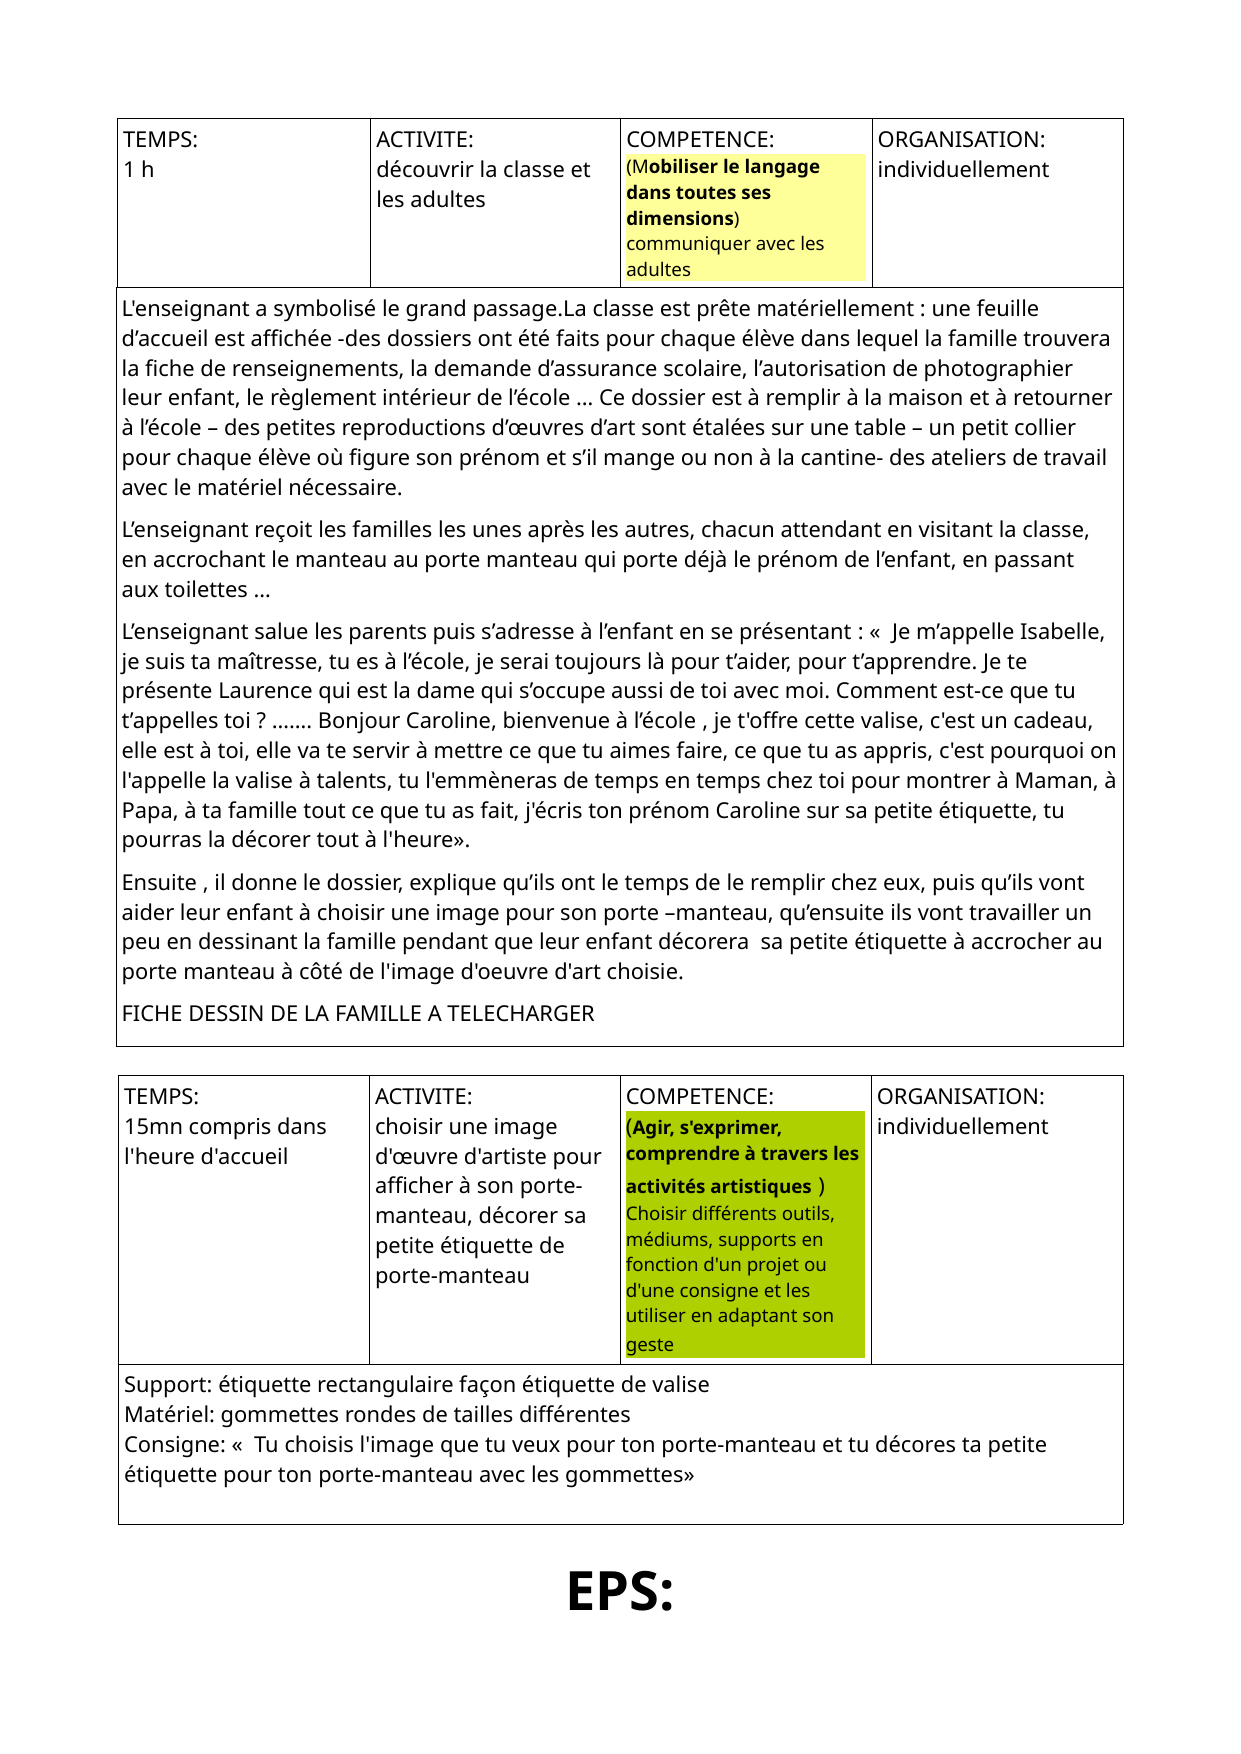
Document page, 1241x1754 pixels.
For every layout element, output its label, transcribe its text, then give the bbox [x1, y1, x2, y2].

table_header Support: étiquette rectangulaire façon étiquette de valise Matériel: gommettes rondes de tailles différentes Consigne: « Tu choisis l'image que tu veux pour ton porte-manteau et tu décores ta petite étiquette pour ton porte-manteau avec les gommettes» [119, 1365, 1123, 1524]
table_header ACTIVITE: choisir une image d'œuvre d'artiste pour afficher à son porte-manteau, décorer sa petite étiquette de porte-manteau [370, 1076, 620, 1363]
table_header ORGANISATION: individuellement [872, 1076, 1123, 1363]
table_header COMPETENCE: (Mobiliser le langage dans toutes ses dimensions) communiquer avec les adultes [621, 119, 872, 287]
table_header ORGANISATION: individuellement [873, 119, 1123, 287]
text EPS: [118, 1553, 1122, 1627]
table_header TEMPS: 15mn compris dans l'heure d'accueil [119, 1076, 369, 1363]
table_header TEMPS: 1 h [118, 119, 370, 287]
table_header ACTIVITE: découvrir la classe et les adultes [371, 119, 620, 287]
table_header L'enseignant a symbolisé le grand passage.La classe est prête matériellement : une feuille d’accueil est affichée -des dossiers ont été faits pour chaque élève dans lequel la famille trouvera la fiche de renseignements, la demande d’assurance scolaire, l’autorisation de photographier leur enfant, le règlement intérieur de l’école … Ce dossier est à remplir à la maison et à retourner à l’école – des petites reproductions d’œuvres d’art sont étalées sur une table – un petit collier pour chaque élève où figure son prénom et s’il mange ou non à la cantine- des ateliers de travail avec le matériel nécessaire. L’enseignant reçoit les familles les unes après les autres, chacun attendant en visitant la classe, en accrochant le manteau au porte manteau qui porte déjà le prénom de l’enfant, en passant aux toilettes … L’enseignant salue les parents puis s’adresse à l’enfant en se présentant : « Je m’appelle Isabelle, je suis ta maîtresse, tu es à l’école, je serai toujours là pour t’aider, pour t’apprendre. Je te présente Laurence qui est la dame qui s’occupe aussi de toi avec moi. Comment est-ce que tu t’appelles toi ? ……. Bonjour Caroline, bienvenue à l’école , je t'offre cette valise, c'est un cadeau, elle est à toi, elle va te servir à mettre ce que tu aimes faire, ce que tu as appris, c'est pourquoi on l'appelle la valise à talents, tu l'emmèneras de temps en temps chez toi pour montrer à Maman, à Papa, à ta famille tout ce que tu as fait, j'écris ton prénom Caroline sur sa petite étiquette, tu pourras la décorer tout à l'heure». Ensuite , il donne le dossier, explique qu’ils ont le temps de le remplir chez eux, puis qu’ils vont aider leur enfant à choisir une image pour son porte –manteau, qu’ensuite ils vont travailler un peu en dessinant la famille pendant que leur enfant décorera sa petite étiquette à accrocher au porte manteau à côté de l'image d'oeuvre d'art choisie. FICHE DESSIN DE LA FAMILLE A TELECHARGER [117, 288, 1123, 1046]
table_header COMPETENCE: (Agir, s'exprimer, comprendre à travers les activités artistiques ) Choisir différents outils, médiums, supports en fonction d'un projet ou d'une consigne et les utiliser en adaptant son geste [621, 1076, 871, 1363]
